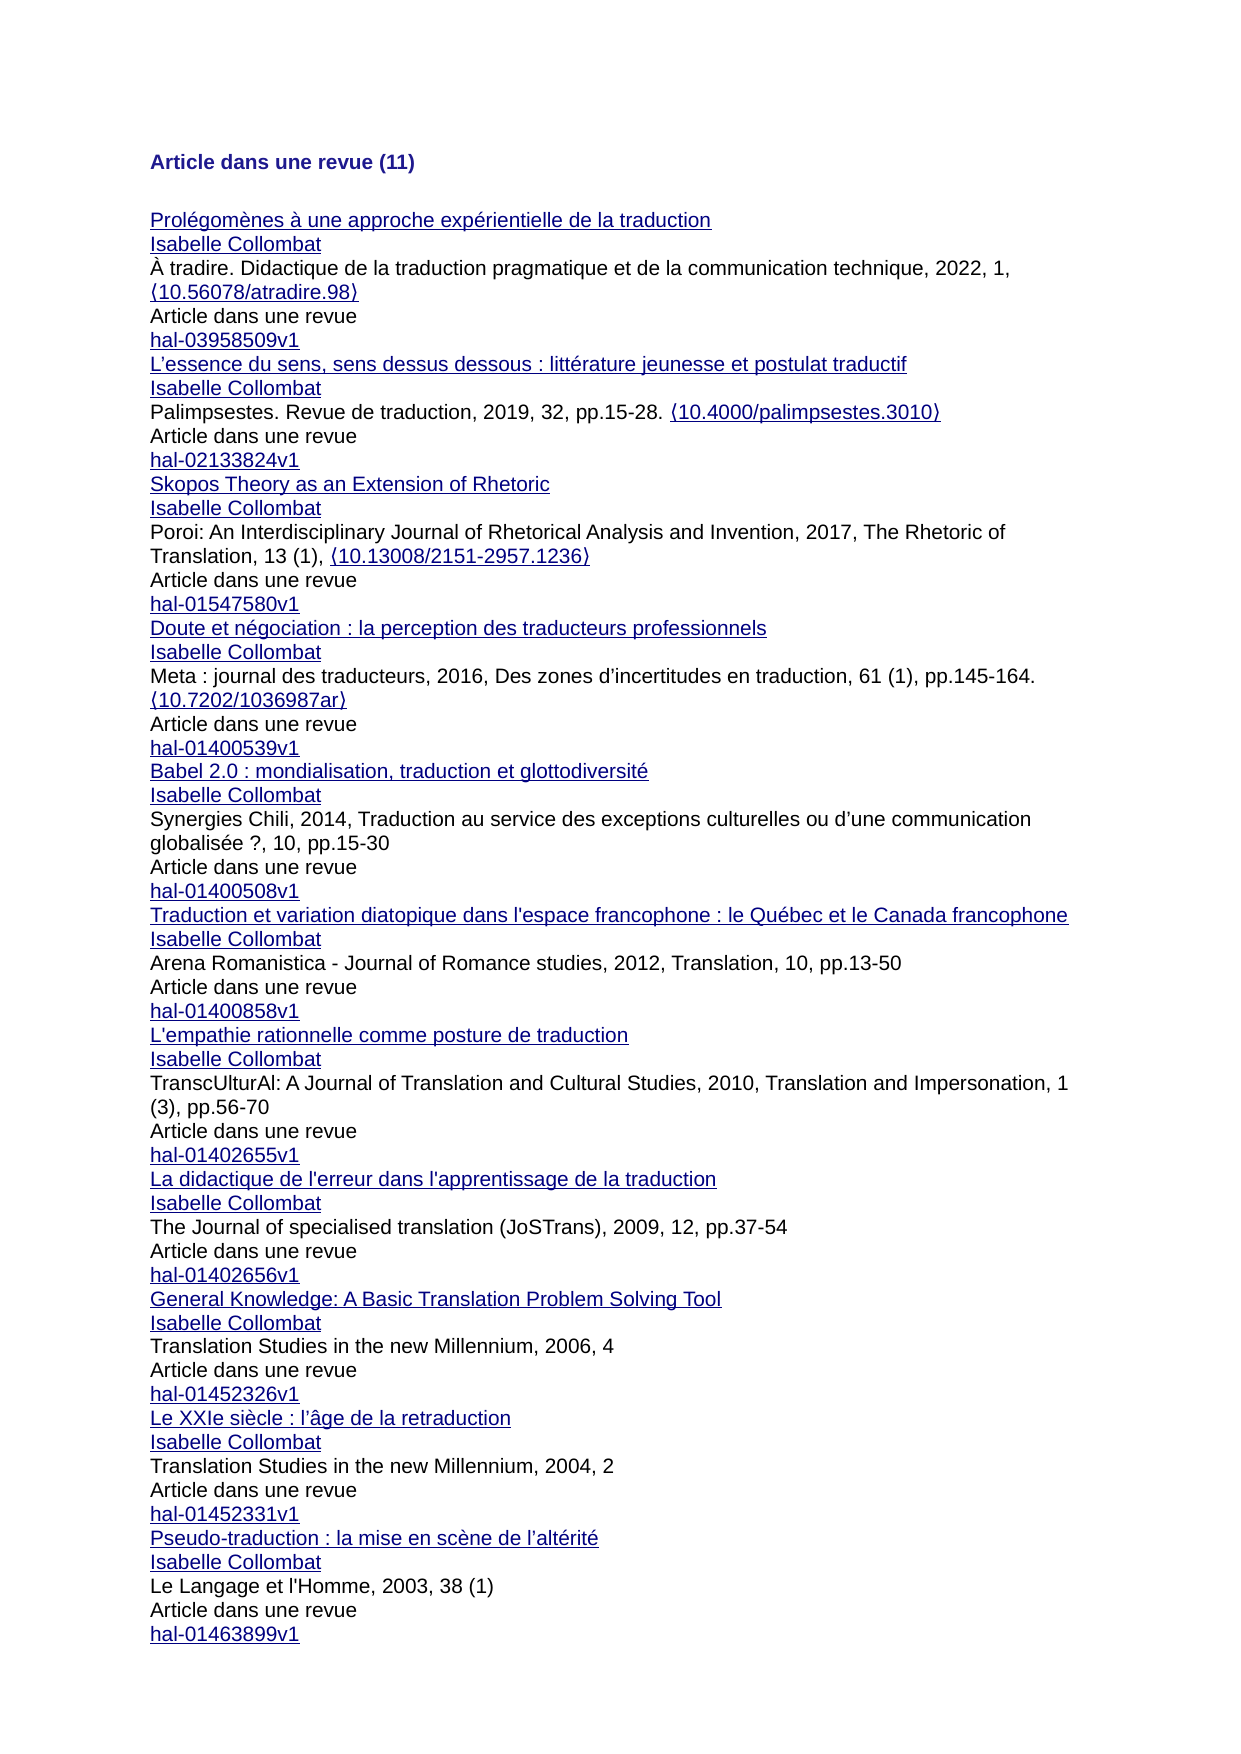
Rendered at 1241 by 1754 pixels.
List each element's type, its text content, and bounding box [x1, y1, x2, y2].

subtitle Article dans une revue (11) [150, 150, 1090, 174]
table_header Prolégomènes à une approche expérientielle de la traduction Isabelle Collombat À tradire. Didactique de la traduction pragmatique et de la communication technique, 2022, 1, ⟨10.56078/atradire.98⟩ Article dans une revue hal-03958509v1 [150, 208, 1090, 352]
table_cell L’essence du sens, sens dessus dessous : littérature jeunesse et postulat traductif Isabelle Collombat Palimpsestes. Revue de traduction, 2019, 32, pp.15-28. ⟨10.4000/palimpsestes.3010⟩ Article dans une revue hal-02133824v1 [150, 352, 1090, 472]
table_cell Le XXIe siècle : l’âge de la retraduction Isabelle Collombat Translation Studies in the new Millennium, 2004, 2 Article dans une revue hal-01452331v1 [150, 1406, 1090, 1526]
table_cell Doute et négociation : la perception des traducteurs professionnels Isabelle Collombat Meta : journal des traducteurs, 2016, Des zones d’incertitudes en traduction, 61 (1), pp.145-164. ⟨10.7202/1036987ar⟩ Article dans une revue hal-01400539v1 [150, 616, 1090, 759]
table_cell L'empathie rationnelle comme posture de traduction Isabelle Collombat TranscUlturAl: A Journal of Translation and Cultural Studies, 2010, Translation and Impersonation, 1 (3), pp.56-70 Article dans une revue hal-01402655v1 [150, 1023, 1090, 1167]
table_cell General Knowledge: A Basic Translation Problem Solving Tool Isabelle Collombat Translation Studies in the new Millennium, 2006, 4 Article dans une revue hal-01452326v1 [150, 1286, 1090, 1406]
table_cell Pseudo-traduction : la mise en scène de l’altérité Isabelle Collombat Le Langage et l'Homme, 2003, 38 (1) Article dans une revue hal-01463899v1 [150, 1526, 1090, 1646]
table_cell Skopos Theory as an Extension of Rhetoric Isabelle Collombat Poroi: An Interdisciplinary Journal of Rhetorical Analysis and Invention, 2017, The Rhetoric of Translation, 13 (1), ⟨10.13008/2151-2957.1236⟩ Article dans une revue hal-01547580v1 [150, 472, 1090, 616]
table_cell La didactique de l'erreur dans l'apprentissage de la traduction Isabelle Collombat The Journal of specialised translation (JoSTrans), 2009, 12, pp.37-54 Article dans une revue hal-01402656v1 [150, 1167, 1090, 1286]
table_cell Babel 2.0 : mondialisation, traduction et glottodiversité Isabelle Collombat Synergies Chili, 2014, Traduction au service des exceptions culturelles ou d’une communication globalisée ?, 10, pp.15-30 Article dans une revue hal-01400508v1 [150, 759, 1090, 903]
table_cell Traduction et variation diatopique dans l'espace francophone : le Québec et le Canada francophone Isabelle Collombat Arena Romanistica - Journal of Romance studies, 2012, Translation, 10, pp.13-50 Article dans une revue hal-01400858v1 [150, 903, 1090, 1023]
